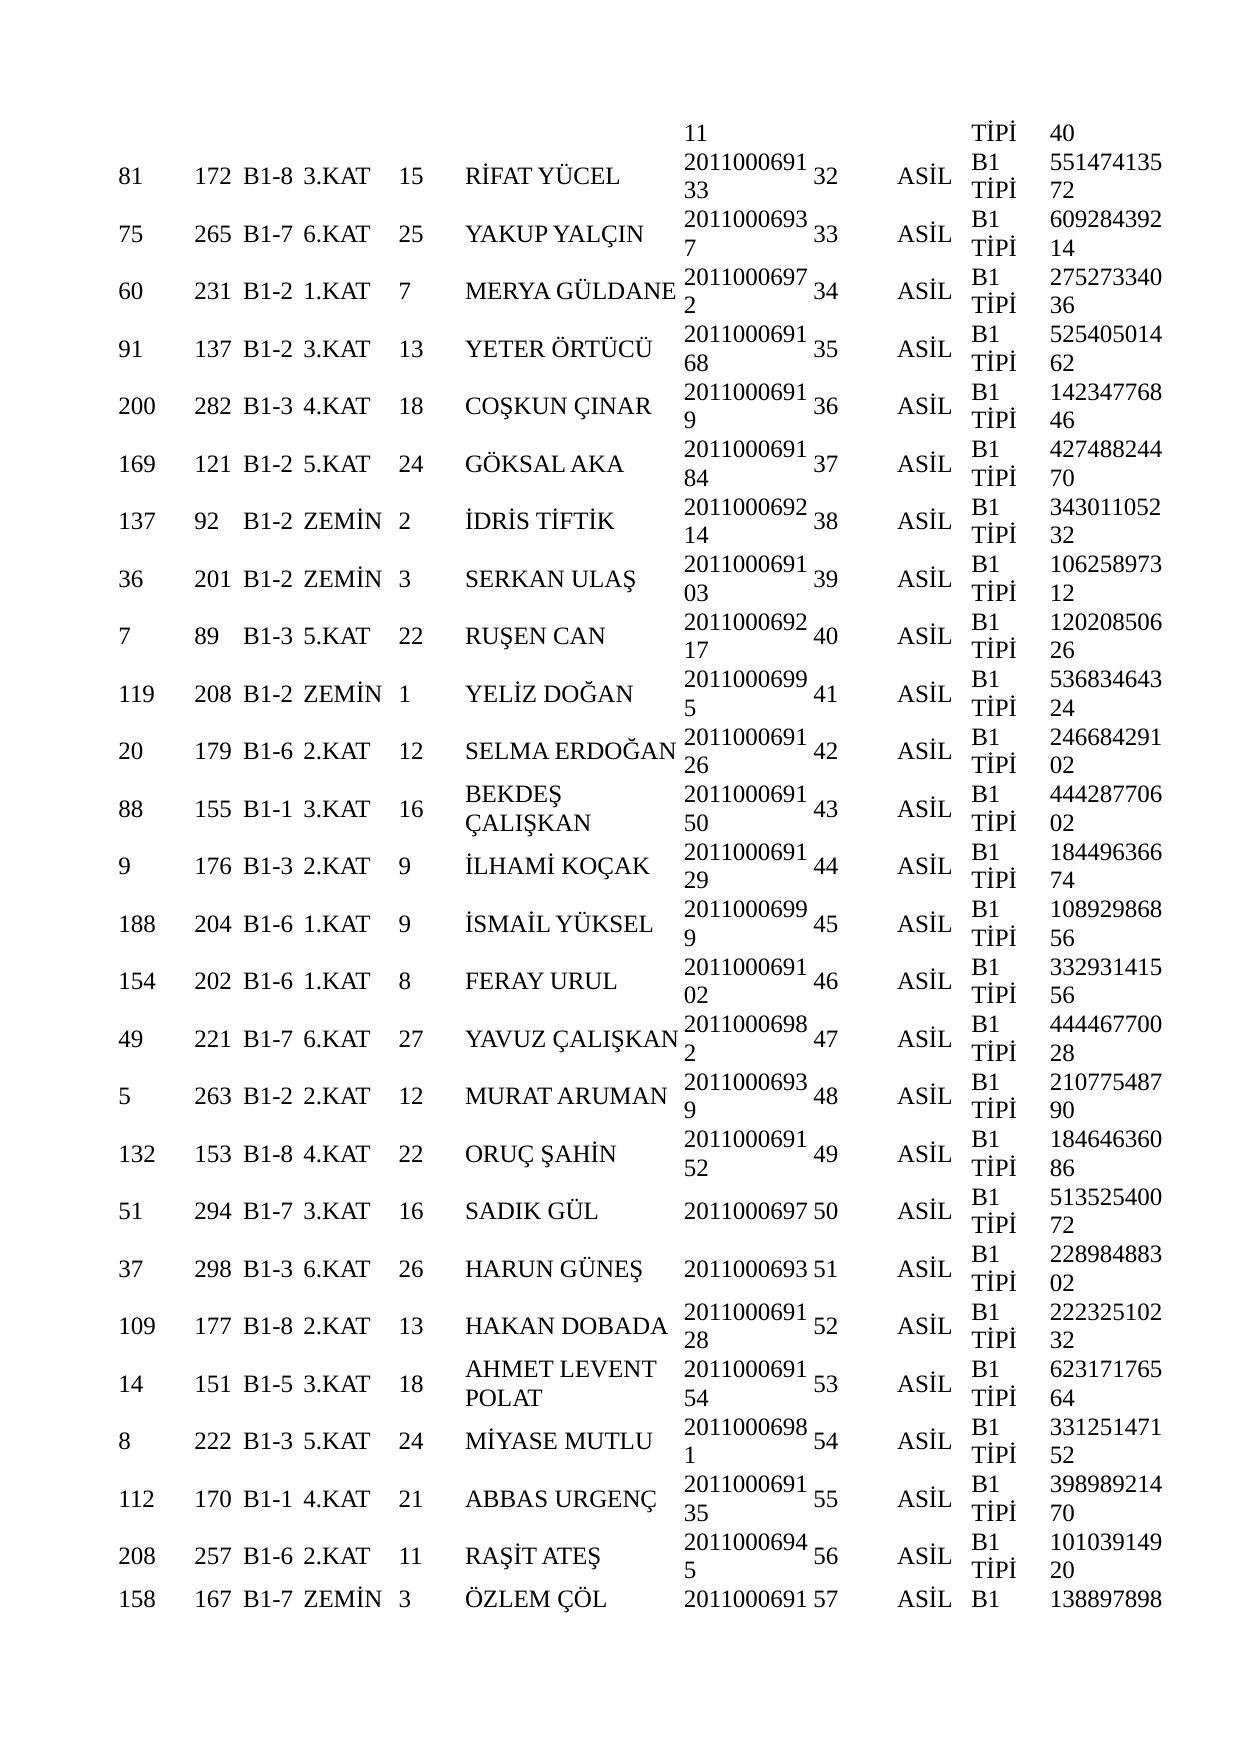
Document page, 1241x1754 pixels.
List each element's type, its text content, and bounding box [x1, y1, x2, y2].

table_cell RİFAT YÜCEL [465, 147, 684, 204]
table_cell 81 [118, 147, 194, 204]
table_cell B1-3 [243, 377, 303, 434]
table_cell 1 [398, 664, 465, 722]
table_cell 3 [398, 1584, 465, 1613]
table_cell 34301105232 [1050, 492, 1169, 549]
table_cell ZEMİN [303, 1584, 398, 1613]
table_cell 170 [194, 1469, 243, 1527]
table_cell 18449636674 [1050, 837, 1169, 894]
table_cell 20110006981 [684, 1412, 813, 1469]
table_cell 44446770028 [1050, 1009, 1169, 1067]
table_cell ASİL [897, 1354, 971, 1412]
table_cell ASİL [897, 952, 971, 1009]
table_cell 15 [398, 147, 465, 204]
table_cell MİYASE MUTLU [465, 1412, 684, 1469]
table_cell ASİL [897, 549, 971, 607]
table_cell 257 [194, 1527, 243, 1584]
table_cell 13 [398, 319, 465, 377]
table_cell B1 TİPİ [971, 722, 1049, 779]
table_cell 22 [398, 607, 465, 664]
table_cell ASİL [897, 1527, 971, 1584]
table_cell 8 [398, 952, 465, 1009]
table_cell 201100069133 [684, 147, 813, 204]
table_cell B1-2 [243, 434, 303, 492]
table_cell B1-3 [243, 1239, 303, 1297]
table_cell B1-1 [243, 1469, 303, 1527]
table_cell 22 [398, 1124, 465, 1182]
table_cell 42748824470 [1050, 434, 1169, 492]
table_cell 4.KAT [303, 377, 398, 434]
table_cell İSMAİL YÜKSEL [465, 894, 684, 952]
table_cell 208 [194, 664, 243, 722]
table_cell 51 [813, 1239, 897, 1297]
table_cell 44 [813, 837, 897, 894]
table_cell 10892986856 [1050, 894, 1169, 952]
table_cell 208 [118, 1527, 194, 1584]
table_cell 49 [813, 1124, 897, 1182]
table_cell 7 [398, 262, 465, 319]
table_cell ASİL [897, 722, 971, 779]
table_cell 39898921470 [1050, 1469, 1169, 1527]
table_cell RUŞEN CAN [465, 607, 684, 664]
table_cell 47 [813, 1009, 897, 1067]
table_cell B1-6 [243, 722, 303, 779]
table_cell 153 [194, 1124, 243, 1182]
table_cell 265 [194, 204, 243, 262]
table_cell ORUÇ ŞAHİN [465, 1124, 684, 1182]
table_cell 3 [398, 549, 465, 607]
table_cell 52540501462 [1050, 319, 1169, 377]
table_cell 2011000691 [684, 1584, 813, 1613]
table_cell 201100069150 [684, 779, 813, 837]
table_cell 14 [118, 1354, 194, 1412]
table_cell B1-2 [243, 319, 303, 377]
table_cell 201100069128 [684, 1297, 813, 1354]
table_cell 60 [118, 262, 194, 319]
table_cell B1 TİPİ [971, 1297, 1049, 1354]
table_cell ASİL [897, 1297, 971, 1354]
table_cell 18 [398, 377, 465, 434]
table_cell B1 TİPİ [971, 1412, 1049, 1469]
table_cell 2.KAT [303, 1297, 398, 1354]
table_cell B1-3 [243, 607, 303, 664]
table_cell 3.KAT [303, 1182, 398, 1239]
table_cell ASİL [897, 262, 971, 319]
table_cell 20110006945 [684, 1527, 813, 1584]
table_cell 201100069154 [684, 1354, 813, 1412]
table_cell ASİL [897, 1067, 971, 1124]
table_cell B1 TİPİ [971, 262, 1049, 319]
table_cell [118, 118, 194, 147]
table_cell 24 [398, 1412, 465, 1469]
table_cell İDRİS TİFTİK [465, 492, 684, 549]
table_cell YELİZ DOĞAN [465, 664, 684, 722]
table_cell 109 [118, 1297, 194, 1354]
table_cell 5.KAT [303, 434, 398, 492]
table_cell TİPİ [971, 118, 1049, 147]
table_cell 20110006999 [684, 894, 813, 952]
table_cell 5.KAT [303, 1412, 398, 1469]
table_cell 121 [194, 434, 243, 492]
table_cell B1 TİPİ [971, 837, 1049, 894]
table_cell 40 [1050, 118, 1169, 147]
table_cell B1 TİPİ [971, 894, 1049, 952]
table_cell 55147413572 [1050, 147, 1169, 204]
table_cell 1.KAT [303, 952, 398, 1009]
table_cell ZEMİN [303, 492, 398, 549]
table_cell 49 [118, 1009, 194, 1067]
table_cell B1 TİPİ [971, 549, 1049, 607]
table_cell 10625897312 [1050, 549, 1169, 607]
table_cell 44428770602 [1050, 779, 1169, 837]
table_cell 62317176564 [1050, 1354, 1169, 1412]
table_cell 40 [813, 607, 897, 664]
table_cell 200 [118, 377, 194, 434]
table_cell 37 [118, 1239, 194, 1297]
table_cell 221 [194, 1009, 243, 1067]
table_cell 2 [398, 492, 465, 549]
table_cell 112 [118, 1469, 194, 1527]
table_cell B1 TİPİ [971, 492, 1049, 549]
table_cell 294 [194, 1182, 243, 1239]
table_cell 27 [398, 1009, 465, 1067]
table_cell 201100069126 [684, 722, 813, 779]
table_cell ASİL [897, 434, 971, 492]
table_cell 20110006937 [684, 204, 813, 262]
table_cell 177 [194, 1297, 243, 1354]
table_cell 9 [398, 837, 465, 894]
table_cell B1-1 [243, 779, 303, 837]
table_cell 18464636086 [1050, 1124, 1169, 1182]
table_cell 50 [813, 1182, 897, 1239]
table_cell 35 [813, 319, 897, 377]
table_cell 137 [194, 319, 243, 377]
table_cell B1-2 [243, 492, 303, 549]
table_cell 55 [813, 1469, 897, 1527]
table_cell ASİL [897, 492, 971, 549]
table_cell 24 [398, 434, 465, 492]
table_cell 9 [118, 837, 194, 894]
table_cell B1 TİPİ [971, 1182, 1049, 1239]
table_cell 3.KAT [303, 1354, 398, 1412]
table_cell 16 [398, 779, 465, 837]
table_cell [465, 118, 684, 147]
table_cell B1-8 [243, 147, 303, 204]
table_cell 6.KAT [303, 1239, 398, 1297]
table_cell 12 [398, 1067, 465, 1124]
table_cell 53 [813, 1354, 897, 1412]
table_cell 41 [813, 664, 897, 722]
table_cell B1 TİPİ [971, 1527, 1049, 1584]
table_cell B1 TİPİ [971, 1124, 1049, 1182]
table_cell B1-7 [243, 1009, 303, 1067]
table_cell 42 [813, 722, 897, 779]
table_cell 5.KAT [303, 607, 398, 664]
table_cell ASİL [897, 1009, 971, 1067]
table_cell ASİL [897, 837, 971, 894]
table_cell [243, 118, 303, 147]
table_cell B1-3 [243, 1412, 303, 1469]
table_cell 21 [398, 1469, 465, 1527]
table_cell 33 [813, 204, 897, 262]
table_cell 1.KAT [303, 894, 398, 952]
table_cell 36 [118, 549, 194, 607]
table_cell 179 [194, 722, 243, 779]
table_cell 22232510232 [1050, 1297, 1169, 1354]
table_cell 132 [118, 1124, 194, 1182]
table_cell B1-7 [243, 204, 303, 262]
table_cell 137 [118, 492, 194, 549]
table_cell 36 [813, 377, 897, 434]
table_cell ZEMİN [303, 664, 398, 722]
table_cell 6.KAT [303, 204, 398, 262]
table_cell [194, 118, 243, 147]
table_cell 22898488302 [1050, 1239, 1169, 1297]
table_cell 201100069214 [684, 492, 813, 549]
table_cell 8 [118, 1412, 194, 1469]
table_cell 169 [118, 434, 194, 492]
table_cell 25 [398, 204, 465, 262]
table_cell 53683464324 [1050, 664, 1169, 722]
table_cell 201100069102 [684, 952, 813, 1009]
table_cell SADIK GÜL [465, 1182, 684, 1239]
table_cell 26 [398, 1239, 465, 1297]
table_cell 11 [398, 1527, 465, 1584]
table_cell 92 [194, 492, 243, 549]
table_cell YAVUZ ÇALIŞKAN [465, 1009, 684, 1067]
table_cell B1 TİPİ [971, 1067, 1049, 1124]
table_cell ASİL [897, 894, 971, 952]
table_cell B1 TİPİ [971, 664, 1049, 722]
table_cell 20110006995 [684, 664, 813, 722]
table_cell 12 [398, 722, 465, 779]
table_cell B1 TİPİ [971, 952, 1049, 1009]
table_cell 3.KAT [303, 147, 398, 204]
table_cell [398, 118, 465, 147]
table_cell ASİL [897, 319, 971, 377]
table_cell 167 [194, 1584, 243, 1613]
table_cell 201 [194, 549, 243, 607]
table_cell ASİL [897, 1469, 971, 1527]
table_cell 7 [118, 607, 194, 664]
table_cell 12020850626 [1050, 607, 1169, 664]
table_cell ASİL [897, 1584, 971, 1613]
table_cell 75 [118, 204, 194, 262]
table_cell 9 [398, 894, 465, 952]
table_cell MURAT ARUMAN [465, 1067, 684, 1124]
table_cell 188 [118, 894, 194, 952]
table_cell 60928439214 [1050, 204, 1169, 262]
table_cell ASİL [897, 204, 971, 262]
table_cell B1-7 [243, 1584, 303, 1613]
table_cell B1-2 [243, 1067, 303, 1124]
table_cell 2.KAT [303, 1067, 398, 1124]
table_cell 2.KAT [303, 1527, 398, 1584]
table_cell 51 [118, 1182, 194, 1239]
table_cell [813, 118, 897, 147]
table_cell 51352540072 [1050, 1182, 1169, 1239]
table_cell 119 [118, 664, 194, 722]
table_cell 201100069184 [684, 434, 813, 492]
table_cell 13 [398, 1297, 465, 1354]
table_cell B1-2 [243, 262, 303, 319]
table_cell ASİL [897, 1182, 971, 1239]
table_cell 4.KAT [303, 1124, 398, 1182]
table_cell 155 [194, 779, 243, 837]
table_cell SERKAN ULAŞ [465, 549, 684, 607]
table_cell 201100069103 [684, 549, 813, 607]
table_cell COŞKUN ÇINAR [465, 377, 684, 434]
table_cell B1-7 [243, 1182, 303, 1239]
table_cell MERYA GÜLDANE [465, 262, 684, 319]
table_cell B1-2 [243, 549, 303, 607]
table_cell 32 [813, 147, 897, 204]
table_cell 298 [194, 1239, 243, 1297]
table_cell 16 [398, 1182, 465, 1239]
table_cell ÖZLEM ÇÖL [465, 1584, 684, 1613]
table_cell 18 [398, 1354, 465, 1412]
table_cell B1-8 [243, 1297, 303, 1354]
table_cell B1-5 [243, 1354, 303, 1412]
table_cell 56 [813, 1527, 897, 1584]
table_cell 176 [194, 837, 243, 894]
table_cell 14234776846 [1050, 377, 1169, 434]
table_cell ASİL [897, 1412, 971, 1469]
table_cell B1 TİPİ [971, 1009, 1049, 1067]
table_cell 201100069129 [684, 837, 813, 894]
table_cell SELMA ERDOĞAN [465, 722, 684, 779]
table_cell RAŞİT ATEŞ [465, 1527, 684, 1584]
table_cell 27527334036 [1050, 262, 1169, 319]
table_cell 10103914920 [1050, 1527, 1169, 1584]
table_cell 33125147152 [1050, 1412, 1169, 1469]
table_cell 3.KAT [303, 319, 398, 377]
table_cell GÖKSAL AKA [465, 434, 684, 492]
table_cell YETER ÖRTÜCÜ [465, 319, 684, 377]
table_cell 2011000697 [684, 1182, 813, 1239]
table_cell 91 [118, 319, 194, 377]
table_cell 57 [813, 1584, 897, 1613]
table_cell 201100069168 [684, 319, 813, 377]
table_cell AHMET LEVENT POLAT [465, 1354, 684, 1412]
table_cell B1 TİPİ [971, 204, 1049, 262]
table_cell 154 [118, 952, 194, 1009]
table_cell 38 [813, 492, 897, 549]
table_cell ASİL [897, 1124, 971, 1182]
table_cell 138897898 [1050, 1584, 1169, 1613]
table_cell 33293141556 [1050, 952, 1169, 1009]
table_cell 37 [813, 434, 897, 492]
table_cell 20 [118, 722, 194, 779]
table_cell BEKDEŞ ÇALIŞKAN [465, 779, 684, 837]
table_cell 282 [194, 377, 243, 434]
table_cell 48 [813, 1067, 897, 1124]
table_cell 20110006939 [684, 1067, 813, 1124]
table_cell ASİL [897, 147, 971, 204]
table_cell B1 TİPİ [971, 779, 1049, 837]
table_cell ASİL [897, 607, 971, 664]
table_cell 2.KAT [303, 837, 398, 894]
table_cell B1 TİPİ [971, 434, 1049, 492]
table_cell [897, 118, 971, 147]
table_cell B1 TİPİ [971, 1354, 1049, 1412]
table_cell 20110006982 [684, 1009, 813, 1067]
table_cell ASİL [897, 779, 971, 837]
table_cell B1-6 [243, 894, 303, 952]
table_cell B1 TİPİ [971, 607, 1049, 664]
table_cell ZEMİN [303, 549, 398, 607]
table_cell İLHAMİ KOÇAK [465, 837, 684, 894]
table_cell 151 [194, 1354, 243, 1412]
table_cell YAKUP YALÇIN [465, 204, 684, 262]
table_cell 45 [813, 894, 897, 952]
table_cell 202 [194, 952, 243, 1009]
table_cell 4.KAT [303, 1469, 398, 1527]
table_cell 54 [813, 1412, 897, 1469]
table_cell 5 [118, 1067, 194, 1124]
table_cell 89 [194, 607, 243, 664]
table_cell 172 [194, 147, 243, 204]
table_cell 52 [813, 1297, 897, 1354]
table_cell 201100069152 [684, 1124, 813, 1182]
table_cell 201100069217 [684, 607, 813, 664]
table_cell 21077548790 [1050, 1067, 1169, 1124]
table_cell [303, 118, 398, 147]
table_cell 39 [813, 549, 897, 607]
table_cell B1 TİPİ [971, 147, 1049, 204]
table_cell B1 TİPİ [971, 1469, 1049, 1527]
table_cell ASİL [897, 377, 971, 434]
table_cell B1-2 [243, 664, 303, 722]
table_cell ASİL [897, 664, 971, 722]
table_cell 43 [813, 779, 897, 837]
table_cell 1.KAT [303, 262, 398, 319]
table_cell B1-6 [243, 1527, 303, 1584]
table_cell B1 TİPİ [971, 377, 1049, 434]
table_cell 263 [194, 1067, 243, 1124]
table_cell FERAY URUL [465, 952, 684, 1009]
table_cell 24668429102 [1050, 722, 1169, 779]
table_cell 231 [194, 262, 243, 319]
table_cell 20110006919 [684, 377, 813, 434]
table_cell B1 [971, 1584, 1049, 1613]
table_cell 3.KAT [303, 779, 398, 837]
table_cell 20110006972 [684, 262, 813, 319]
table_cell B1 TİPİ [971, 1239, 1049, 1297]
table_cell ABBAS URGENÇ [465, 1469, 684, 1527]
table_cell 222 [194, 1412, 243, 1469]
table_cell HAKAN DOBADA [465, 1297, 684, 1354]
table_cell 2.KAT [303, 722, 398, 779]
table_cell ASİL [897, 1239, 971, 1297]
table_cell B1-6 [243, 952, 303, 1009]
table_cell HARUN GÜNEŞ [465, 1239, 684, 1297]
table_cell 2011000693 [684, 1239, 813, 1297]
table_cell 204 [194, 894, 243, 952]
table_cell 11 [684, 118, 813, 147]
table_cell B1-8 [243, 1124, 303, 1182]
table_cell 34 [813, 262, 897, 319]
table_cell 201100069135 [684, 1469, 813, 1527]
table_cell 46 [813, 952, 897, 1009]
table_cell 158 [118, 1584, 194, 1613]
table_cell B1-3 [243, 837, 303, 894]
table_cell 6.KAT [303, 1009, 398, 1067]
table_cell B1 TİPİ [971, 319, 1049, 377]
table_cell 88 [118, 779, 194, 837]
